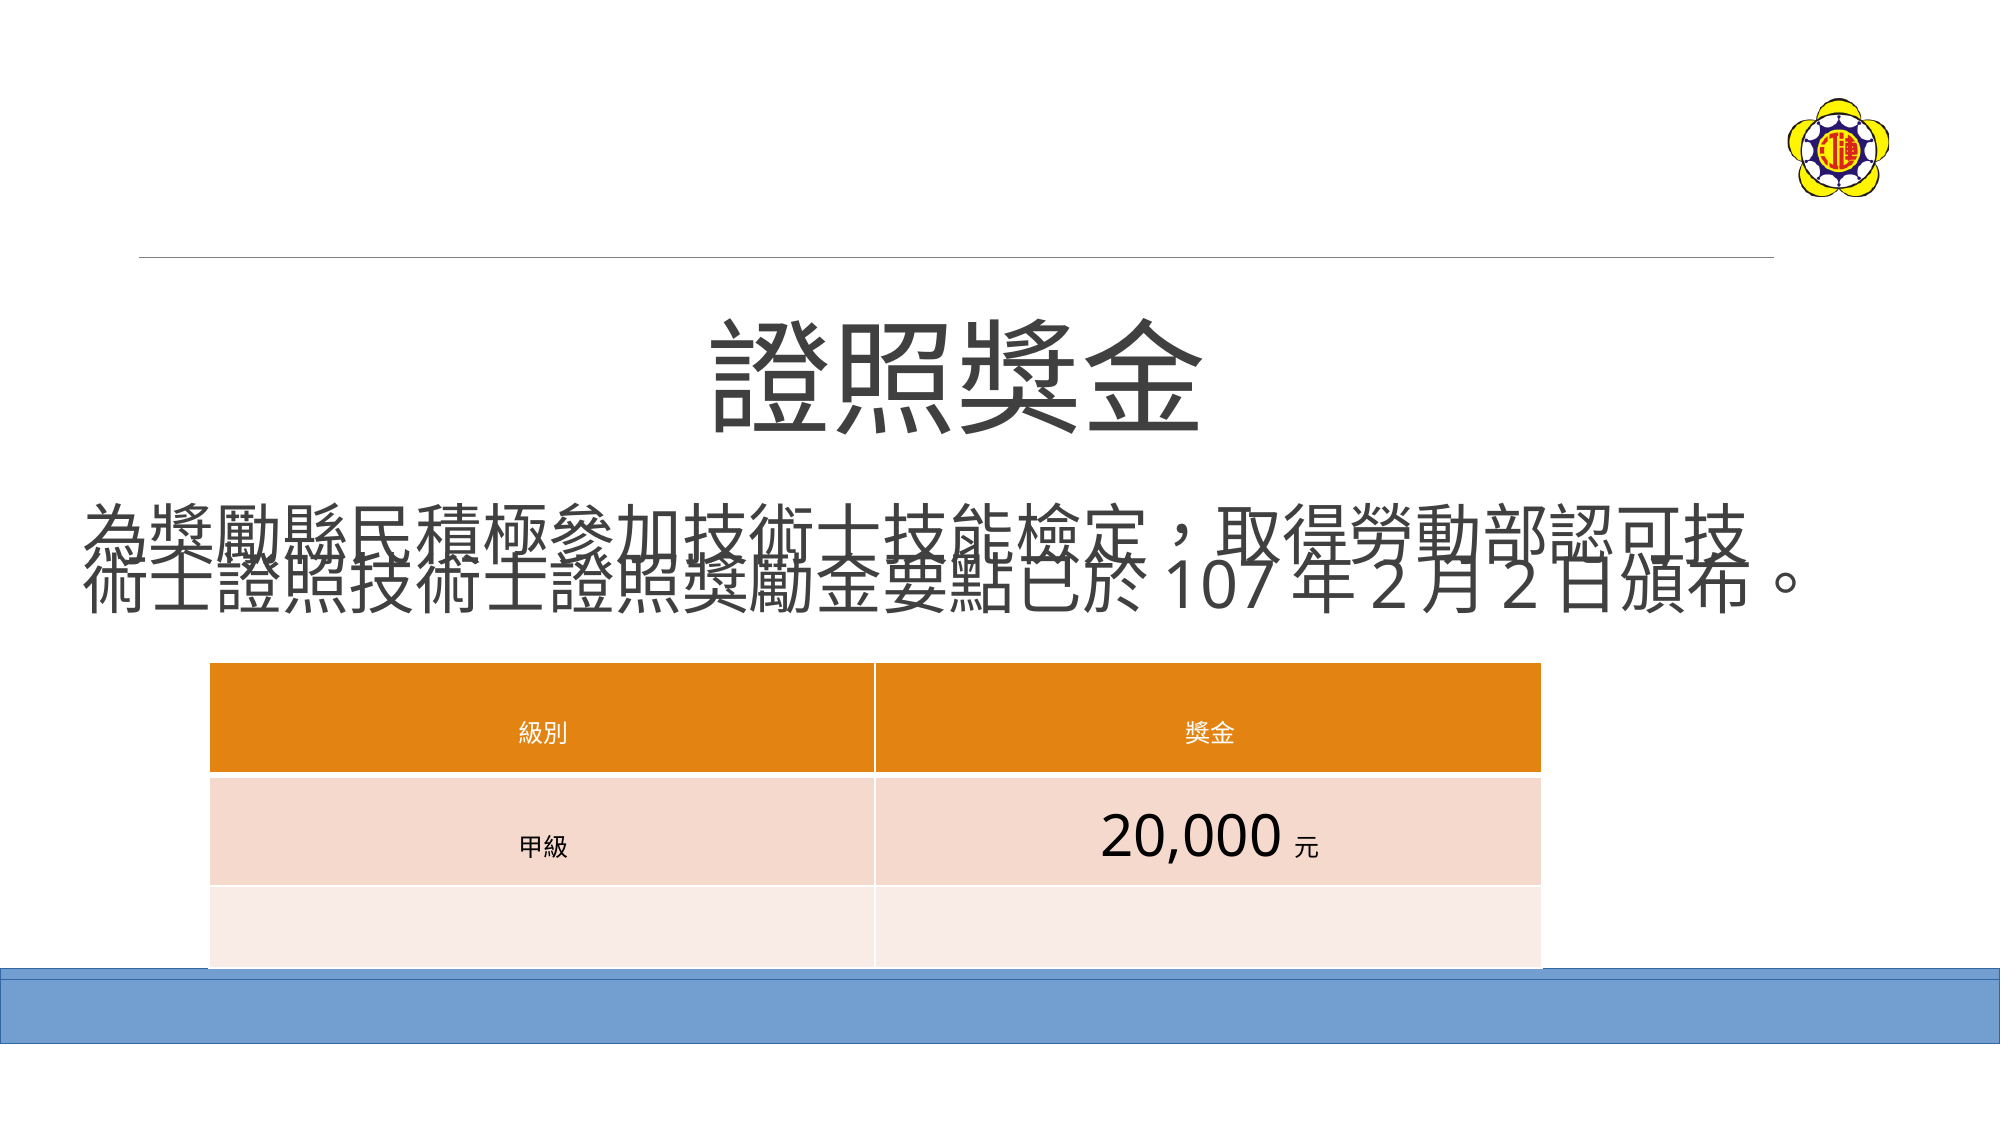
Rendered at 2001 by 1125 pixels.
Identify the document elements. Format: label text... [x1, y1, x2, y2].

subtitle 證照獎金 [81, 124, 1831, 457]
picture [1787, 98, 1890, 197]
text 為獎勵縣民積極參加技術士技能檢定，取得勞動部認可技術士證照技術士證照獎勵金要點已於107年2月2日頒布。 [82, 482, 1781, 628]
table_cell [210, 887, 874, 967]
table_header 級別 [210, 663, 874, 772]
table_cell [876, 887, 1541, 967]
table_cell 甲級 [210, 778, 874, 885]
table_cell 20,000元 [876, 778, 1541, 885]
table_header 獎金 [876, 663, 1541, 772]
